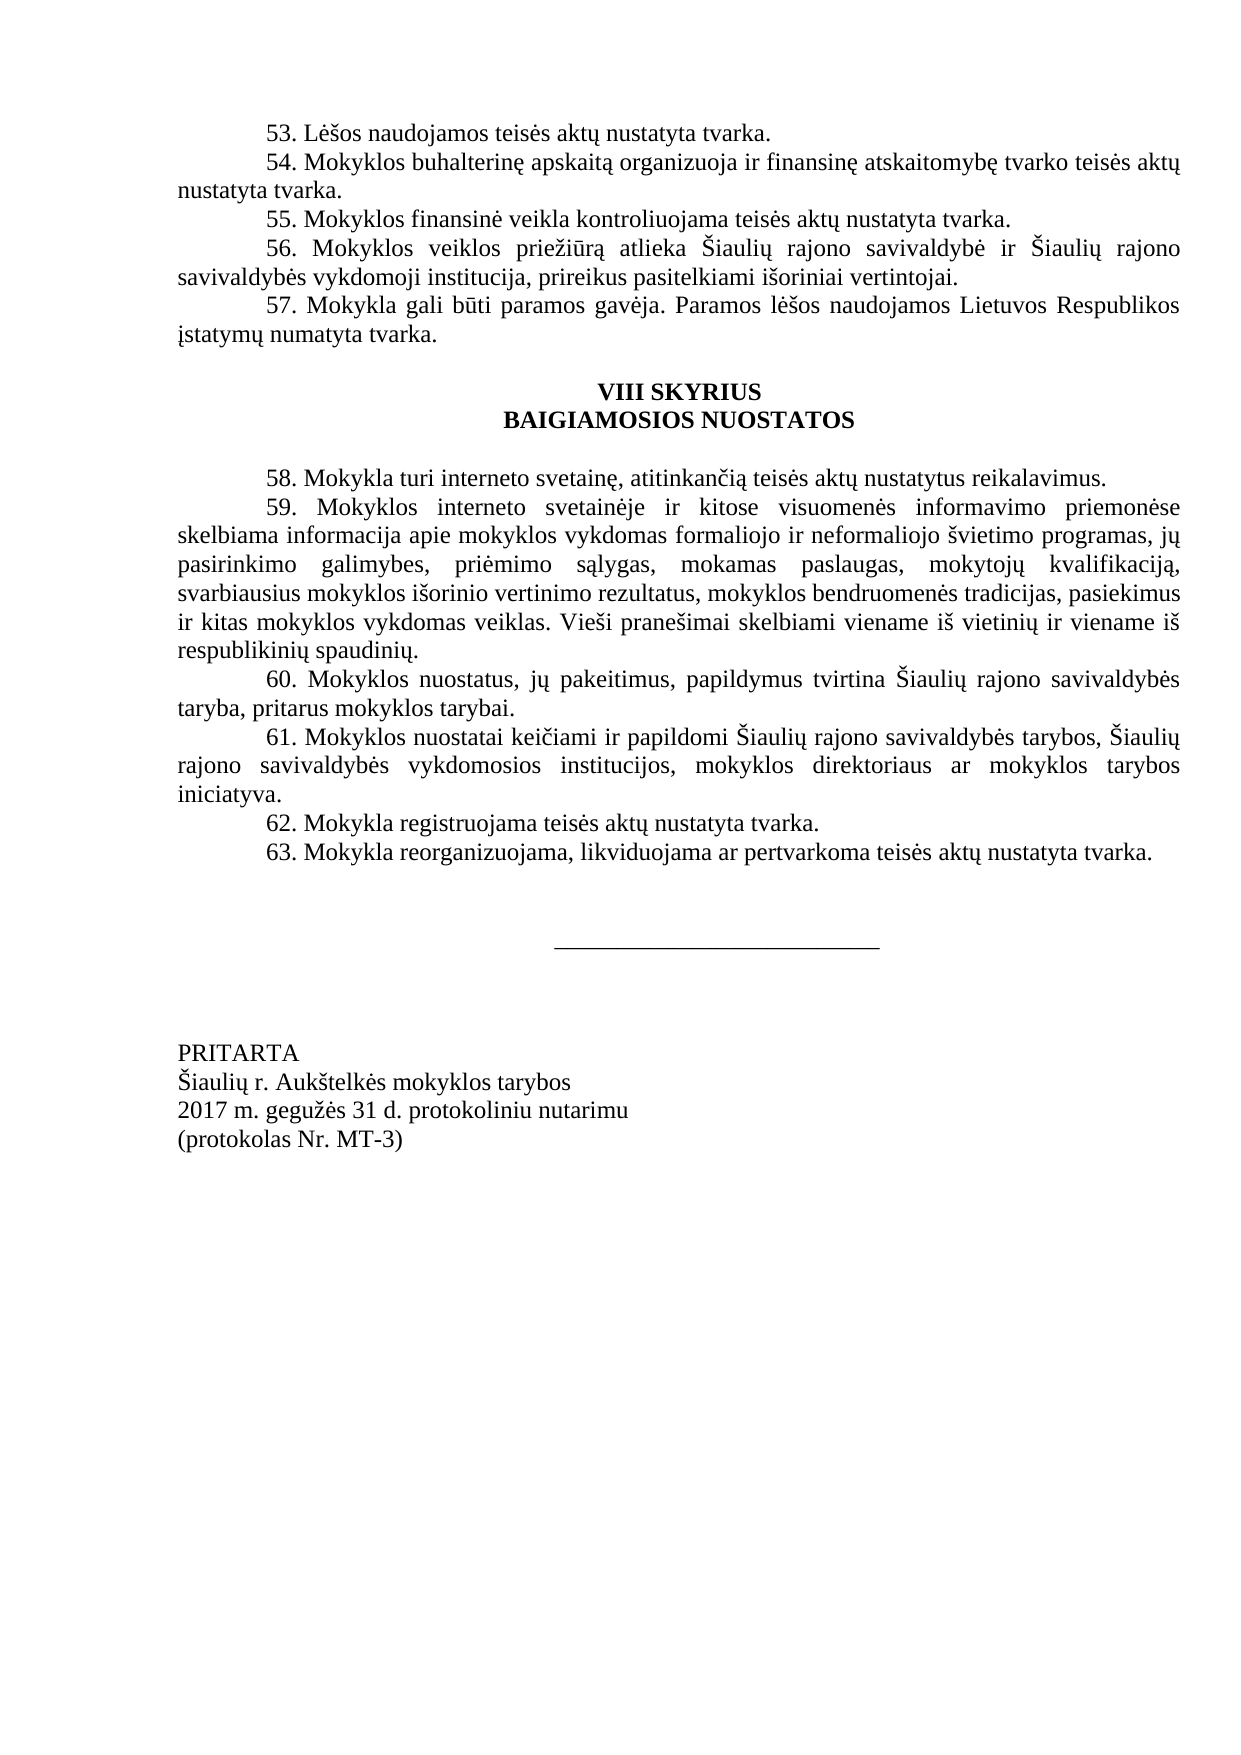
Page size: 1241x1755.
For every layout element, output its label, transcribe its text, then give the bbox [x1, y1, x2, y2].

text 57. Mokykla gali būti paramos gavėja. Paramos lėšos naudojamos Lietuvos Respublikos įstatymų numatyta tvarka. [177, 291, 1181, 348]
text 55. Mokyklos finansinė veikla kontroliuojama teisės aktų nustatyta tvarka. [177, 204, 1181, 233]
text BAIGIAMOSIOS NUOSTATOS [177, 406, 1181, 434]
text (protokolas Nr. MT-3) [177, 1124, 1181, 1153]
text 61. Mokyklos nuostatai keičiami ir papildomi Šiaulių rajono savivaldybės tarybos, Šiaulių rajono savivaldybės vykdomosios institucijos, mokyklos direktoriaus ar mokyklos tarybos iniciatyva. [177, 722, 1181, 808]
text 60. Mokyklos nuostatus, jų pakeitimus, papildymus tvirtina Šiaulių rajono savivaldybės taryba, pritarus mokyklos tarybai. [177, 664, 1181, 722]
text VIII SKYRIUS [177, 377, 1181, 406]
text 59. Mokyklos interneto svetainėje ir kitose visuomenės informavimo priemonėse skelbiama informacija apie mokyklos vykdomas formaliojo ir neformaliojo švietimo programas, jų pasirinkimo galimybes, priėmimo sąlygas, mokamas paslaugas, mokytojų kvalifikaciją, svarbiausius mokyklos išorinio vertinimo rezultatus, mokyklos bendruomenės tradicijas, pasiekimus ir kitas mokyklos vykdomas veiklas. Vieši pranešimai skelbiami viename iš vietinių ir viename iš respublikinių spaudinių. [177, 492, 1181, 664]
text 53. Lėšos naudojamos teisės aktų nustatyta tvarka. [177, 118, 1181, 147]
text 56. Mokyklos veiklos priežiūrą atlieka Šiaulių rajono savivaldybė ir Šiaulių rajono savivaldybės vykdomoji institucija, prireikus pasitelkiami išoriniai vertintojai. [177, 233, 1181, 291]
text 54. Mokyklos buhalterinę apskaitą organizuoja ir finansinę atskaitomybę tvarko teisės aktų nustatyta tvarka. [177, 147, 1181, 204]
text Šiaulių r. Aukštelkės mokyklos tarybos [177, 1067, 1181, 1096]
text PRITARTA [177, 1038, 1181, 1067]
text __________________________ [177, 923, 1181, 952]
text 62. Mokykla registruojama teisės aktų nustatyta tvarka. [177, 808, 1181, 837]
text 58. Mokykla turi interneto svetainę, atitinkančią teisės aktų nustatytus reikalavimus. [177, 463, 1181, 492]
text 63. Mokykla reorganizuojama, likviduojama ar pertvarkoma teisės aktų nustatyta tvarka. [177, 837, 1181, 866]
text 2017 m. gegužės 31 d. protokoliniu nutarimu [177, 1096, 1181, 1124]
